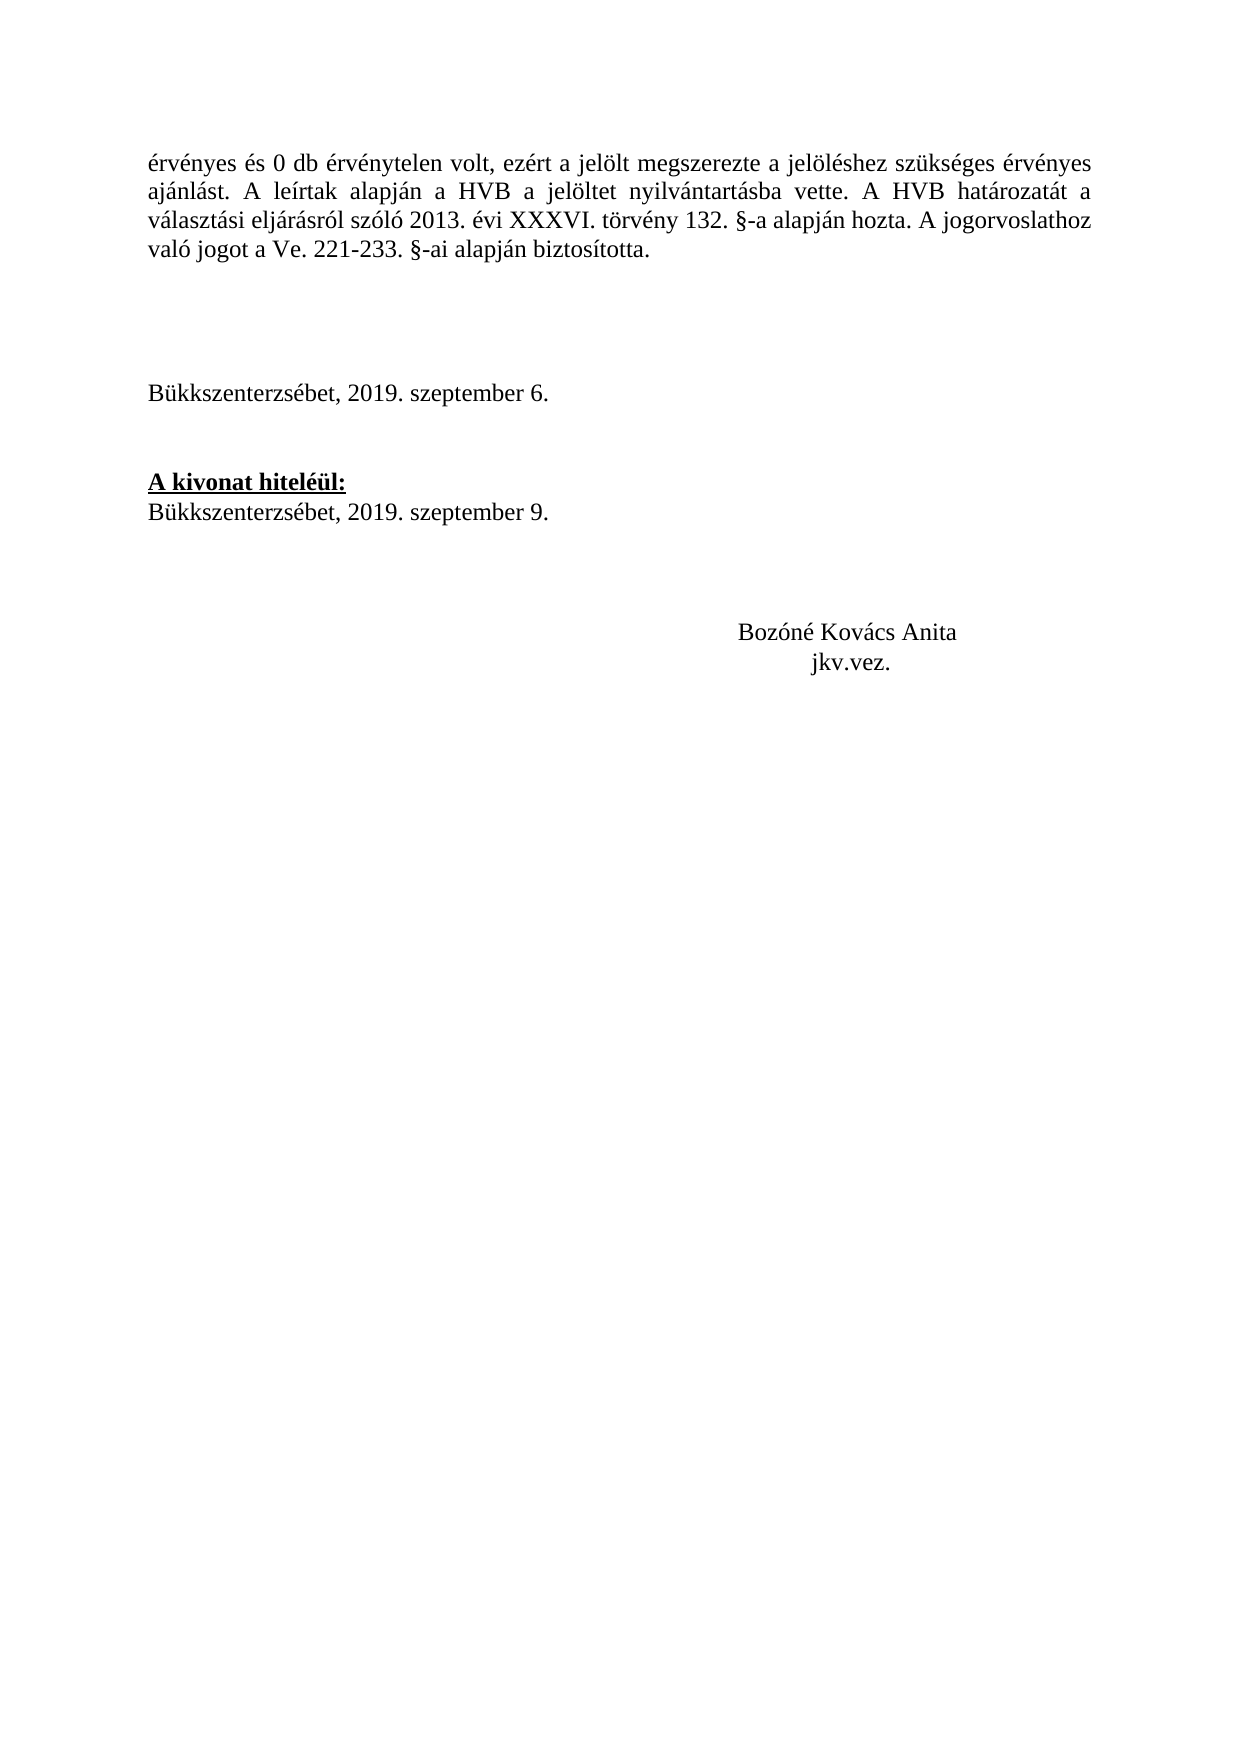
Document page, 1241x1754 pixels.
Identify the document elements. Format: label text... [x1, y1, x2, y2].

text Bükkszenterzsébet, 2019. szeptember 9. [148, 497, 1093, 526]
text Bükkszenterzsébet, 2019. szeptember 6. [148, 378, 1093, 406]
text érvényes és 0 db érvénytelen volt, ezért a jelölt megszerezte a jelöléshez szükséges érvényes ajánlást. A leírtak alapján a HVB a jelöltet nyilvántartásba vette. A HVB határozatát a választási eljárásról szóló 2013. évi XXXVI. törvény 132. §-a alapján hozta. A jogorvoslathoz való jogot a Ve. 221-233. §-ai alapján biztosította. [148, 148, 1093, 263]
text jkv.vez. [738, 647, 1093, 675]
text Bozóné Kovács Anita [664, 617, 1093, 646]
text A kivonat hiteléül: [148, 467, 1093, 496]
